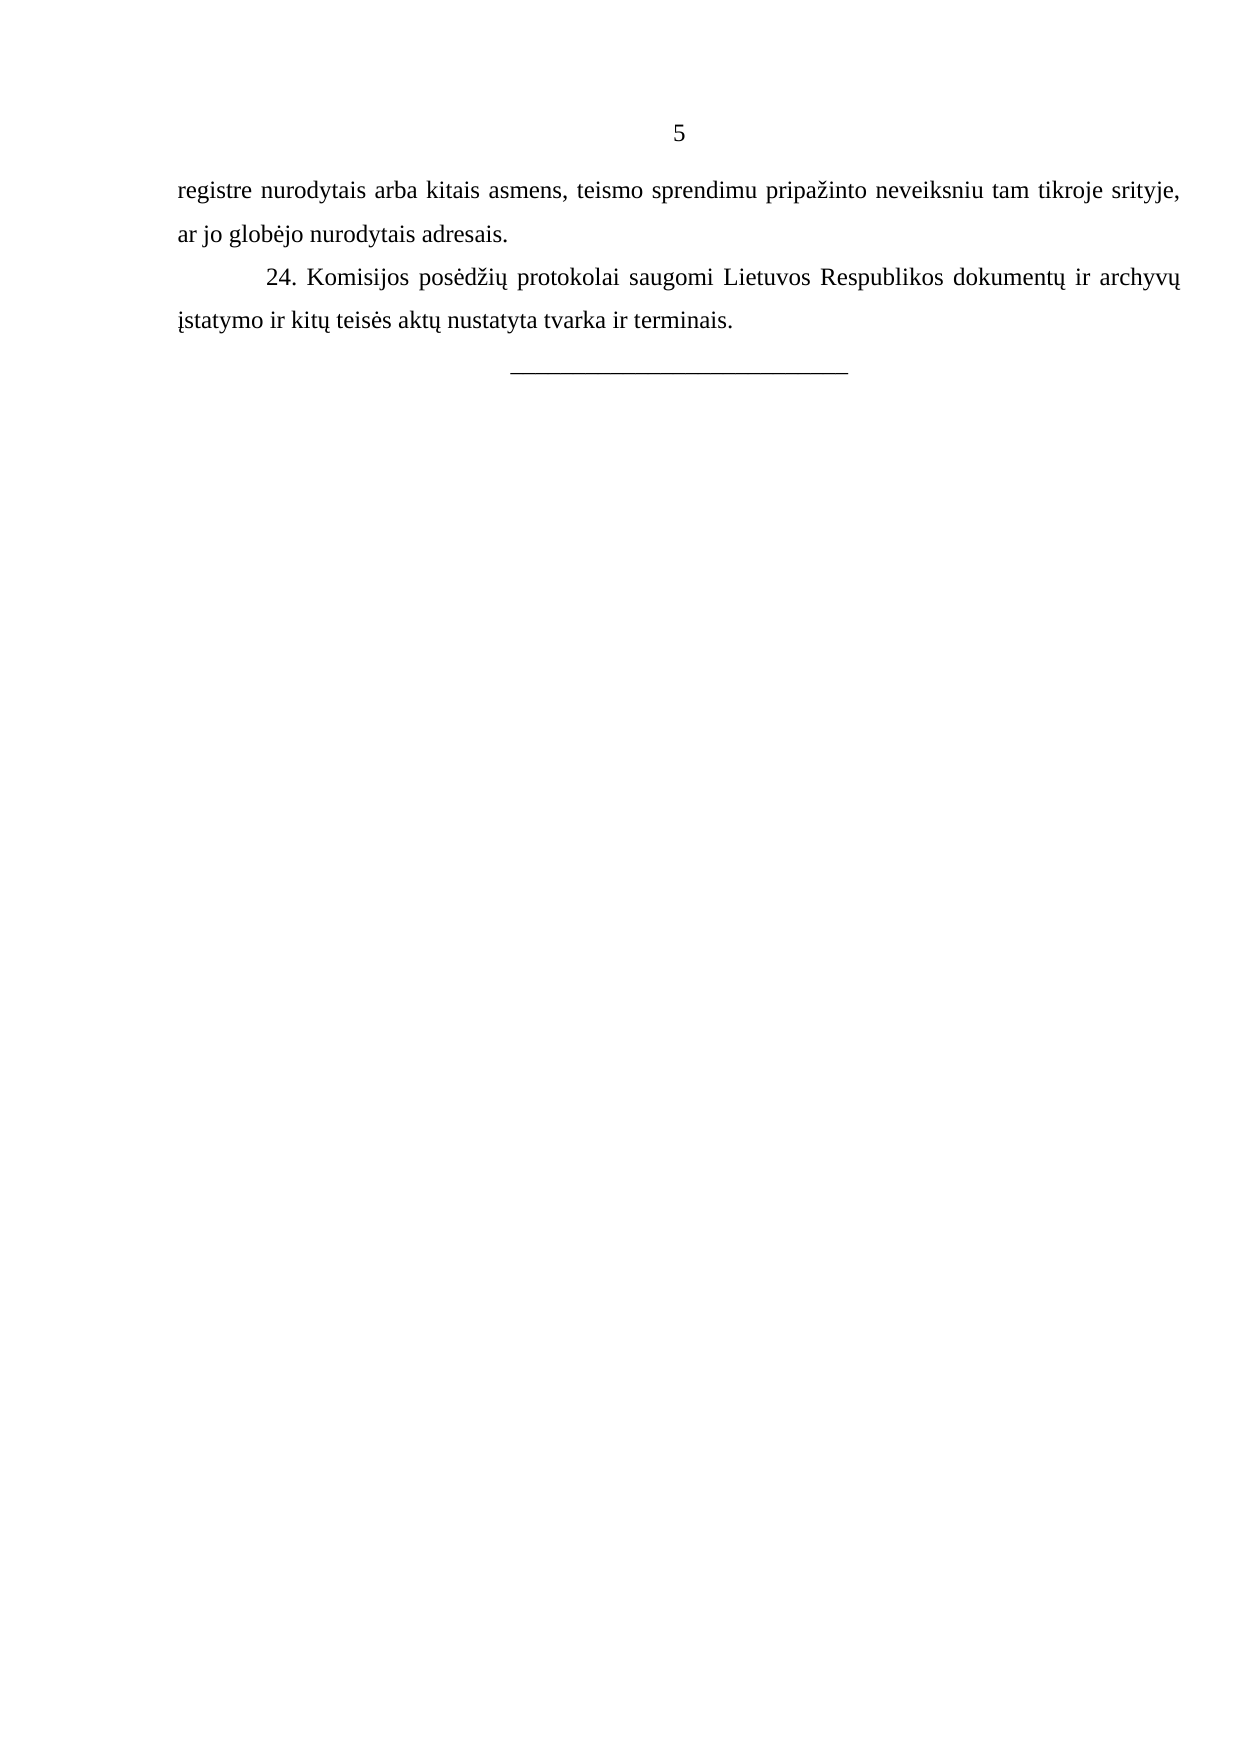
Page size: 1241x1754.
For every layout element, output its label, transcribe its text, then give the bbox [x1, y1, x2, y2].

text 24. Komisijos posėdžių protokolai saugomi Lietuvos Respublikos dokumentų ir archyvų įstatymo ir kitų teisės aktų nustatyta tvarka ir terminais. [177, 262, 1181, 334]
text ___________________________ [177, 348, 1181, 377]
text registre nurodytais arba kitais asmens, teismo sprendimu pripažinto neveiksniu tam tikroje srityje, ar jo globėjo nurodytais adresais. [177, 176, 1181, 247]
